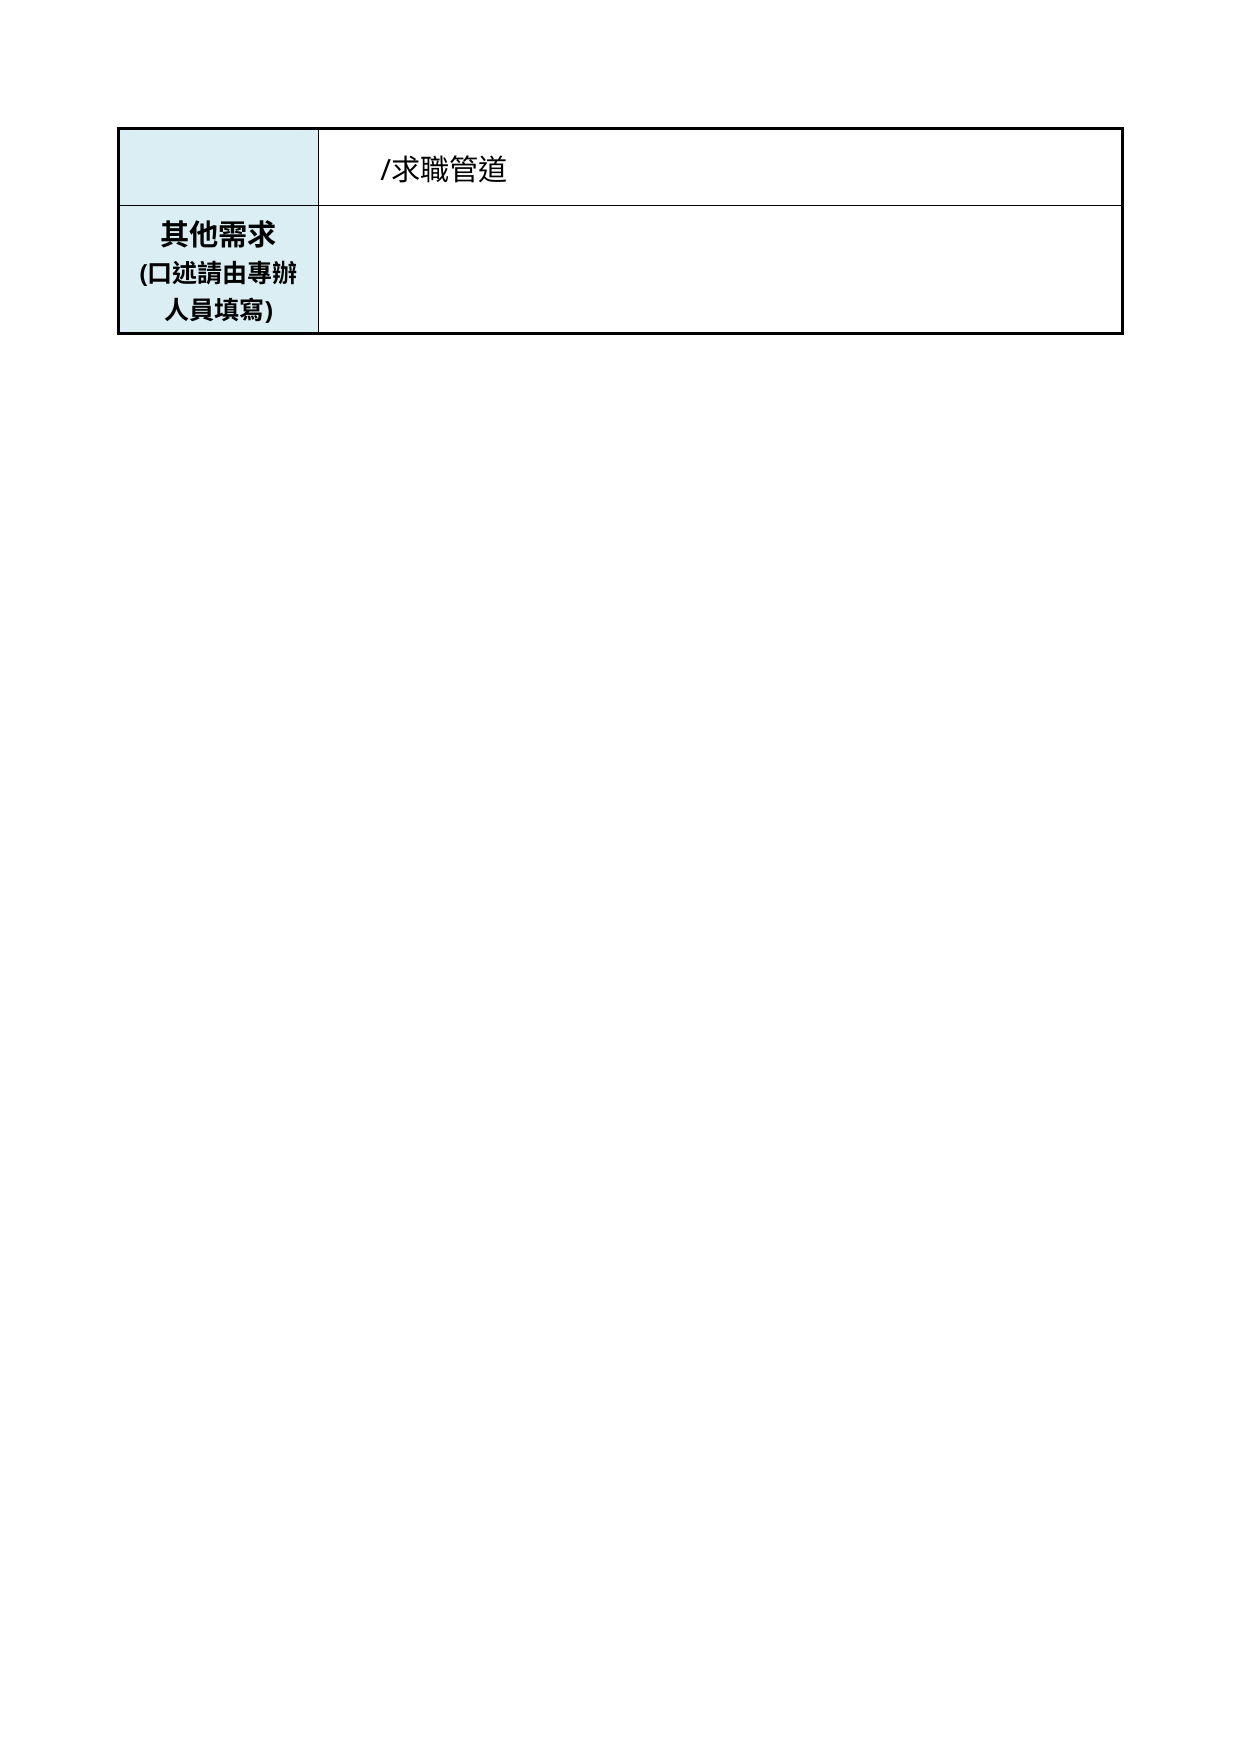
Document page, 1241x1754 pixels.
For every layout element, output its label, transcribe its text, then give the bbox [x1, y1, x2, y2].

table_cell [120, 130, 318, 205]
table_cell [636, 130, 1121, 205]
table_cell [319, 206, 1121, 332]
table_cell 其他需求 (口述請由專辦人員填寫) [120, 206, 318, 332]
table_cell /求職管道 [319, 130, 636, 205]
